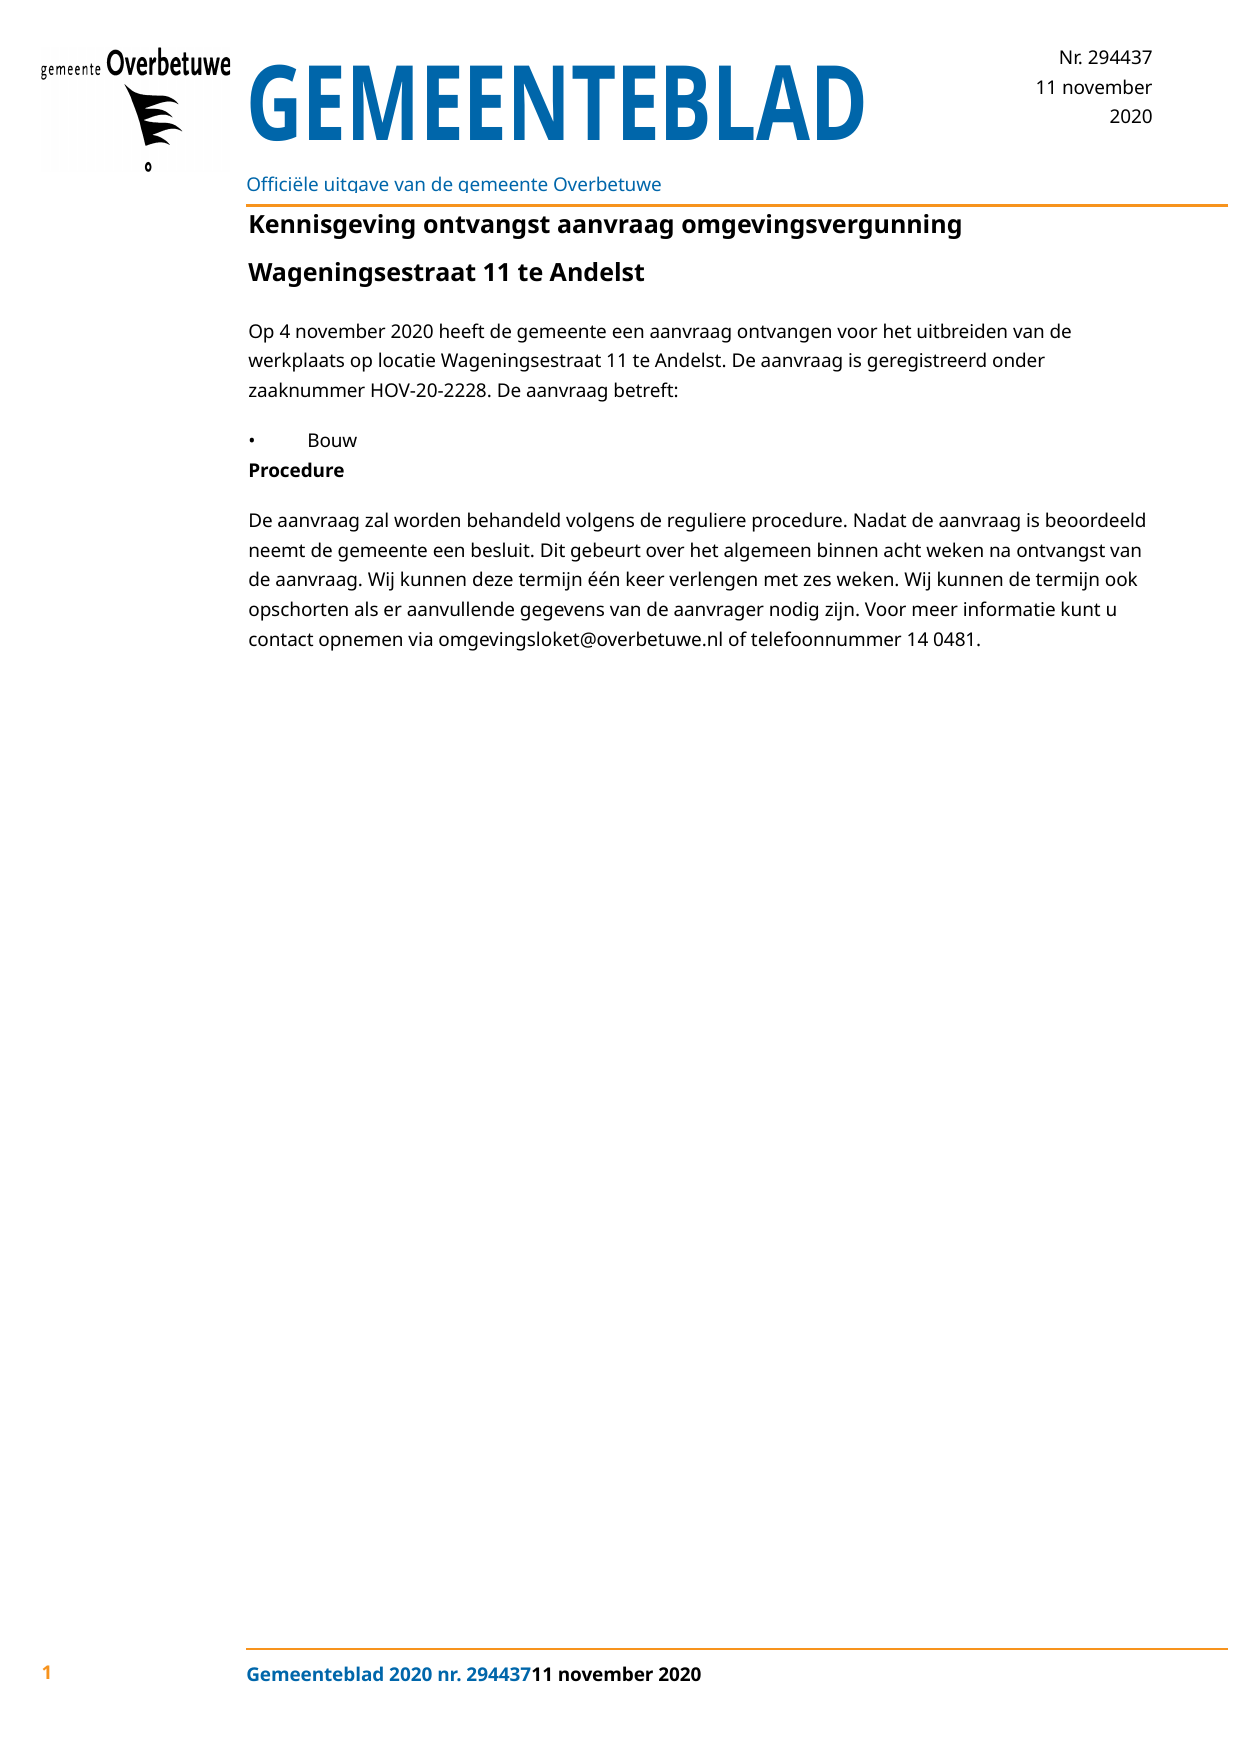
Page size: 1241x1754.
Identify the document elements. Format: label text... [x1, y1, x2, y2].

list Bouw [248, 427, 1152, 453]
text Kennisgeving ontvangst aanvraag omgevingsvergunning Wageningsestraat 11 te Andelst [248, 207, 1152, 288]
text De aanvraag zal worden behandeld volgens de reguliere procedure. Nadat de aanvraag is beoordeeld neemt de gemeente een besluit. Dit gebeurt over het algemeen binnen acht weken na ontvangst van de aanvraag. Wij kunnen deze termijn één keer verlengen met zes weken. Wij kunnen de termijn ook opschorten als er aanvullende gegevens van de aanvrager nodig zijn. Voor meer informatie kunt u contact opnemen via omgevingsloket@overbetuwe.nl of telefoonnummer 14 0481. [248, 507, 1152, 652]
text Op 4 november 2020 heeft de gemeente een aanvraag ontvangen voor het uitbreiden van de werkplaats op locatie Wageningsestraat 11 te Andelst. De aanvraag is geregistreerd onder zaaknummer HOV-20-2228. De aanvraag betreft: [248, 318, 1152, 403]
text Procedure [248, 457, 1152, 483]
picture [41, 47, 231, 172]
